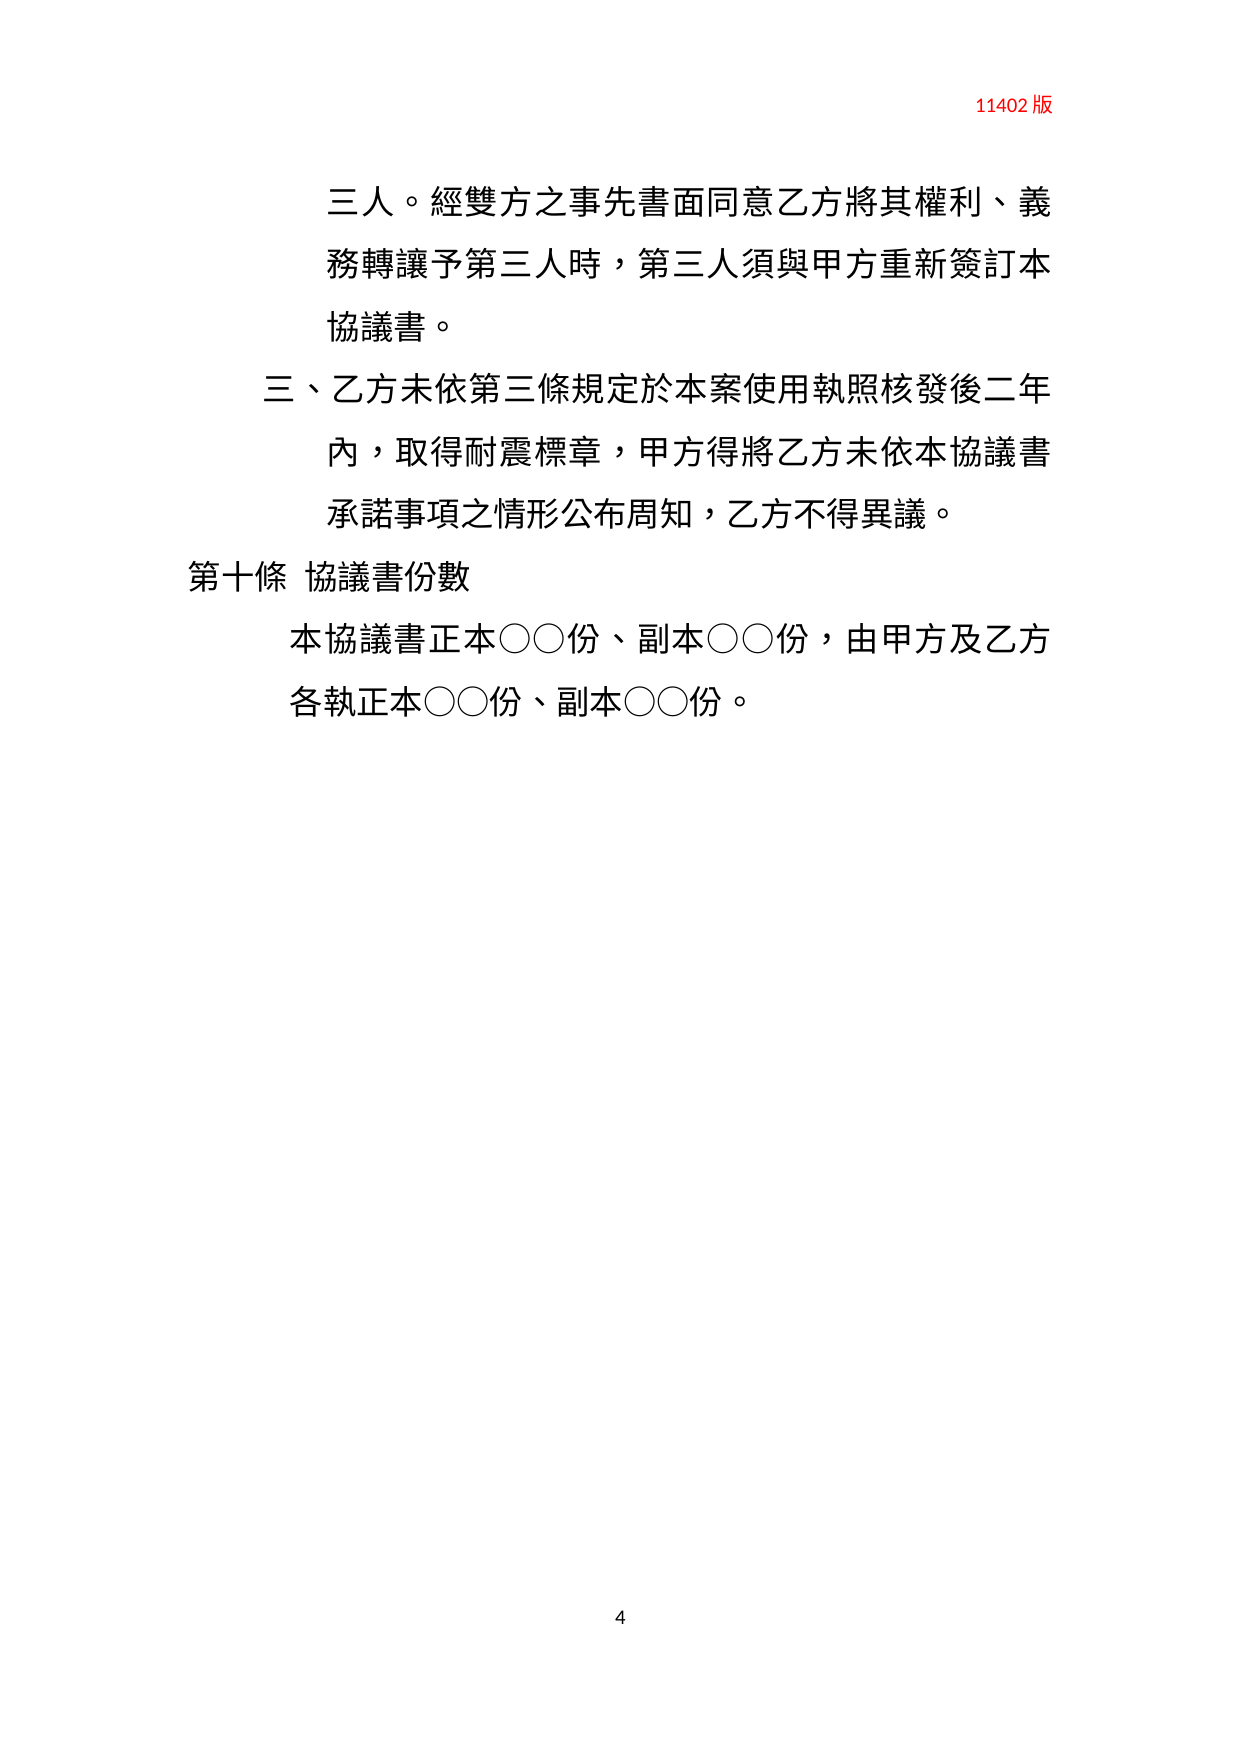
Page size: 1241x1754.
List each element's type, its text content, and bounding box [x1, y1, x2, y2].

text 三、乙方未依第三條規定於本案使用執照核發後二年內，取得耐震標章，甲方得將乙方未依本協議書承諾事項之情形公布周知，乙方不得異議。 [262, 346, 1053, 533]
text 三人。經雙方之事先書面同意乙方將其權利、義務轉讓予第三人時，第三人須與甲方重新簽訂本協議書。 [262, 158, 1053, 346]
text 本協議書正本○○份、副本○○份，由甲方及乙方各執正本○○份、副本○○份。 [289, 596, 1053, 721]
text 第十條 協議書份數 [187, 533, 1053, 596]
